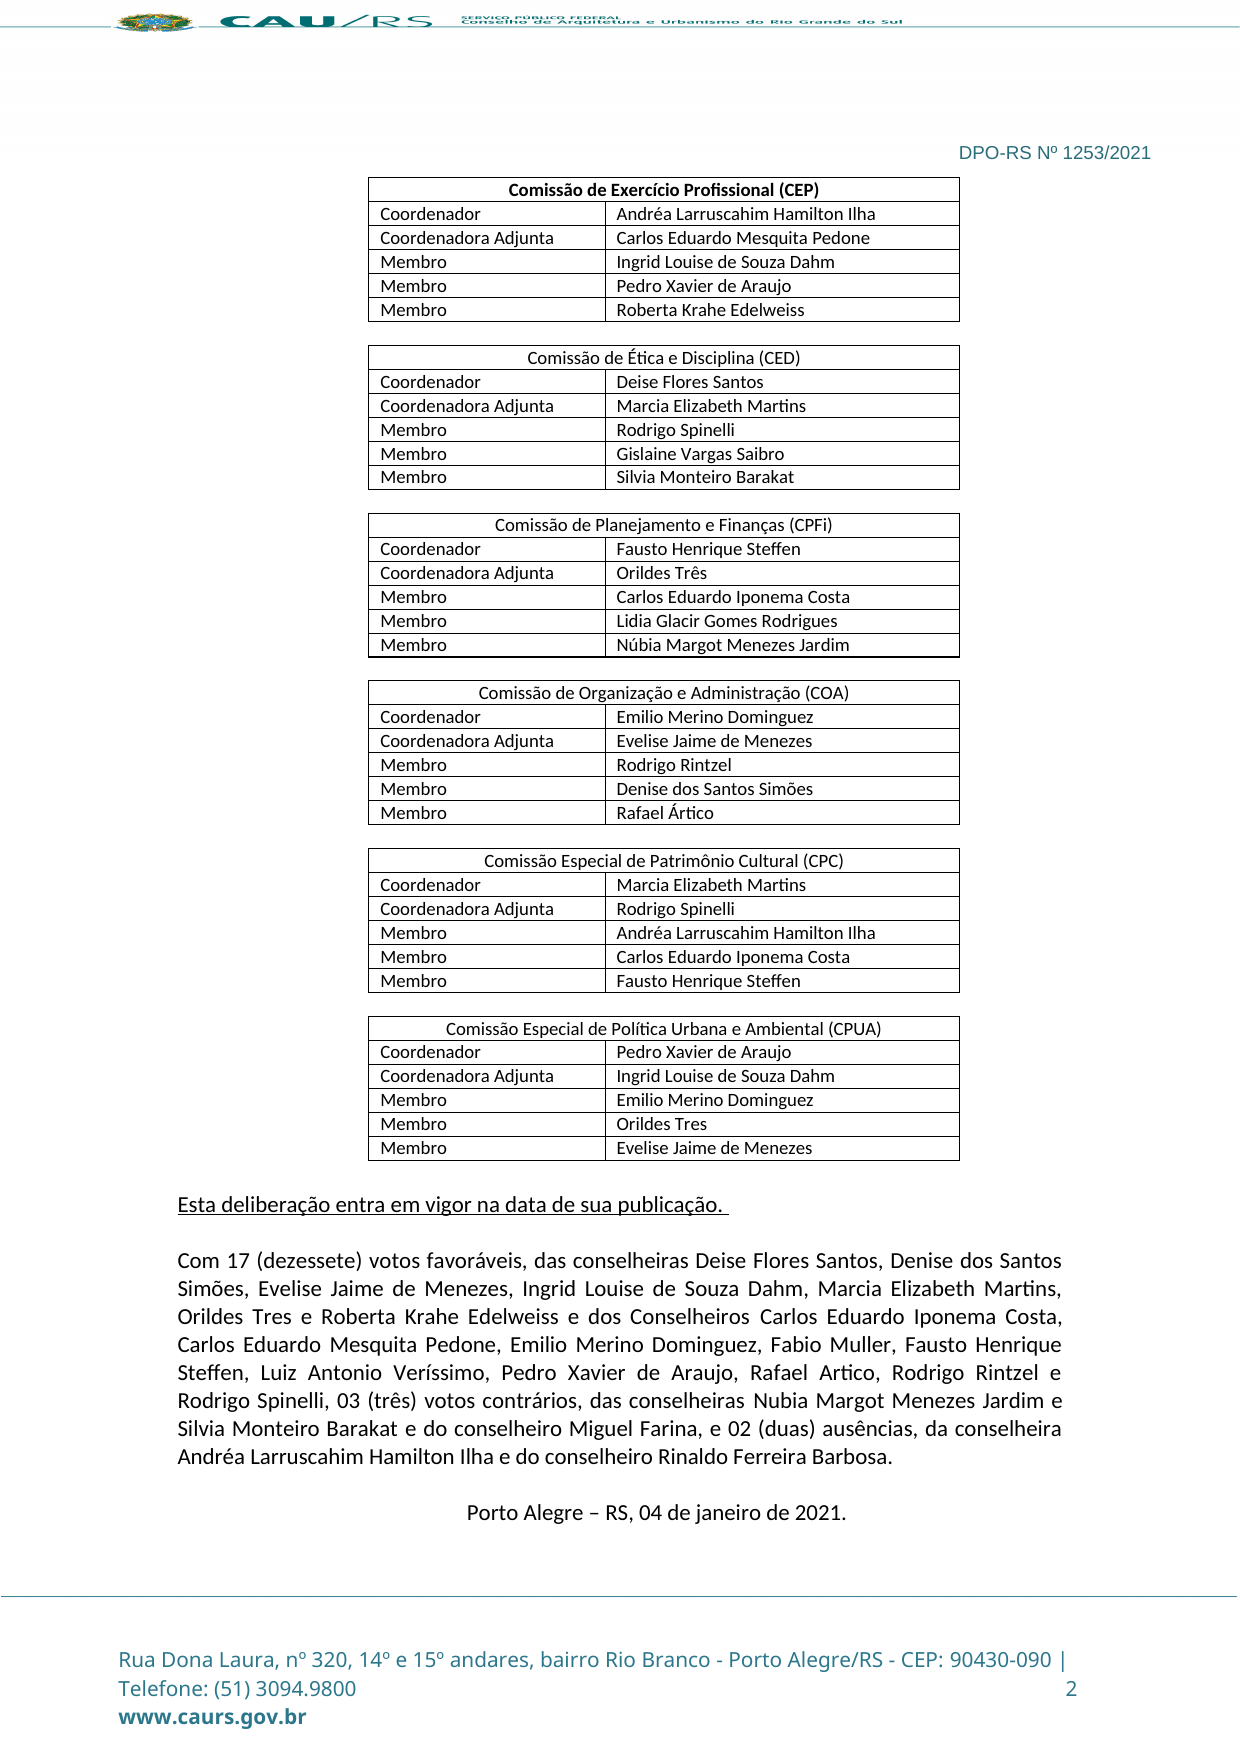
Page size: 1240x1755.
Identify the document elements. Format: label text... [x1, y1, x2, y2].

table_cell Coordenador [369, 370, 605, 393]
table_cell Emilio Merino Dominguez [606, 1089, 959, 1112]
table_cell Membro [369, 586, 605, 608]
table_header Comissão de Planejamento e Finanças (CPFi) [369, 514, 959, 537]
table_cell Membro [369, 1089, 605, 1112]
list Porto Alegre – RS, 04 de janeiro de 2021. [177, 1498, 1137, 1526]
table_cell Rodrigo Spinelli [606, 897, 959, 920]
table_header Comissão Especial de Política Urbana e Ambiental (CPUA) [369, 1017, 959, 1040]
table_cell Roberta Krahe Edelweiss [606, 298, 959, 321]
table_cell Coordenadora Adjunta [369, 394, 605, 417]
table_cell Rodrigo Spinelli [606, 418, 959, 441]
table_cell Membro [369, 442, 605, 465]
table_cell [369, 322, 605, 345]
table_cell Membro [369, 466, 605, 489]
table_header Comissão Especial de Patrimônio Cultural (CPC) [369, 849, 959, 872]
text Com 17 (dezessete) votos favoráveis, das conselheiras Deise Flores Santos, Denise dos Santos Simões, Evelise Jaime de Menezes, Ingrid Louise de Souza Dahm, Marcia Elizabeth Martins, Orildes Tres e Roberta Krahe Edelweiss e dos Conselheiros Carlos Eduardo Iponema Costa, Carlos Eduardo Mesquita Pedone, Emilio Merino Dominguez, Fabio Muller, Fausto Henrique Steffen, Luiz Antonio Veríssimo, Pedro Xavier de Araujo, Rafael Artico, Rodrigo Rintzel e Rodrigo Spinelli, 03 (três) votos contrários, das conselheiras Nubia Margot Menezes Jardim e Silvia Monteiro Barakat e do conselheiro Miguel Farina, e 02 (duas) ausências, da conselheira Andréa Larruscahim Hamilton Ilha e do conselheiro Rinaldo Ferreira Barbosa. [177, 1246, 1063, 1470]
table_cell Membro [369, 753, 605, 776]
table_cell Membro [369, 921, 605, 944]
table_cell Coordenadora Adjunta [369, 729, 605, 752]
table_cell Lidia Glacir Gomes Rodrigues [606, 610, 959, 632]
table_header Comissão de Exercício Profissional (CEP) [369, 178, 959, 201]
table_cell Coordenador [369, 202, 605, 225]
table_cell Coordenador [369, 538, 605, 561]
table_cell Membro [369, 777, 605, 800]
table_cell Carlos Eduardo Iponema Costa [606, 586, 959, 608]
table_cell Marcia Elizabeth Martins [606, 873, 959, 896]
table_cell Deise Flores Santos [606, 370, 959, 393]
table_cell Fausto Henrique Steffen [606, 969, 959, 992]
table_cell Coordenadora Adjunta [369, 1065, 605, 1088]
table_cell Andréa Larruscahim Hamilton Ilha [606, 202, 959, 225]
table_cell Coordenador [369, 873, 605, 896]
table_cell Membro [369, 1113, 605, 1136]
table_cell Rafael Ártico [606, 801, 959, 824]
table_cell Evelise Jaime de Menezes [606, 1137, 959, 1159]
table_cell Coordenadora Adjunta [369, 897, 605, 920]
table_cell Pedro Xavier de Araujo [606, 274, 959, 297]
table_cell Membro [369, 274, 605, 297]
table_cell Ingrid Louise de Souza Dahm [606, 250, 959, 273]
list Esta deliberação entra em vigor na data de sua publicação. [177, 1190, 1151, 1218]
table_cell Andréa Larruscahim Hamilton Ilha [606, 921, 959, 944]
table_header Comissão de Organização e Administração (COA) [369, 681, 959, 704]
table_cell Membro [369, 945, 605, 968]
table_cell Marcia Elizabeth Martins [606, 394, 959, 417]
table_cell [605, 322, 959, 345]
table_cell Rodrigo Rintzel [606, 753, 959, 776]
table_cell Pedro Xavier de Araujo [606, 1041, 959, 1064]
table_cell Comissão de Ética e Disciplina (CED) [369, 346, 959, 369]
table_cell Membro [369, 298, 605, 321]
table_cell Membro [369, 250, 605, 273]
table_cell Silvia Monteiro Barakat [606, 466, 959, 489]
table_cell Coordenador [369, 1041, 605, 1064]
table_cell Coordenadora Adjunta [369, 226, 605, 249]
table_cell Membro [369, 1137, 605, 1159]
table_cell Núbia Margot Menezes Jardim [606, 634, 959, 656]
table_cell Denise dos Santos Simões [606, 777, 959, 800]
table_cell Membro [369, 801, 605, 824]
table_cell Membro [369, 610, 605, 632]
table_cell Coordenadora Adjunta [369, 562, 605, 584]
table_cell Ingrid Louise de Souza Dahm [606, 1065, 959, 1088]
table_cell Coordenador [369, 705, 605, 728]
table_cell Emilio Merino Dominguez [606, 705, 959, 728]
table_cell Membro [369, 969, 605, 992]
table_cell Evelise Jaime de Menezes [606, 729, 959, 752]
table_cell Carlos Eduardo Mesquita Pedone [606, 226, 959, 249]
table_cell Orildes Tres [606, 1113, 959, 1136]
table_cell Membro [369, 418, 605, 441]
table_cell Carlos Eduardo Iponema Costa [606, 945, 959, 968]
table_cell Fausto Henrique Steffen [606, 538, 959, 561]
table_cell Orildes Três [606, 562, 959, 584]
table_cell Membro [369, 634, 605, 656]
table_cell Gislaine Vargas Saibro [606, 442, 959, 465]
